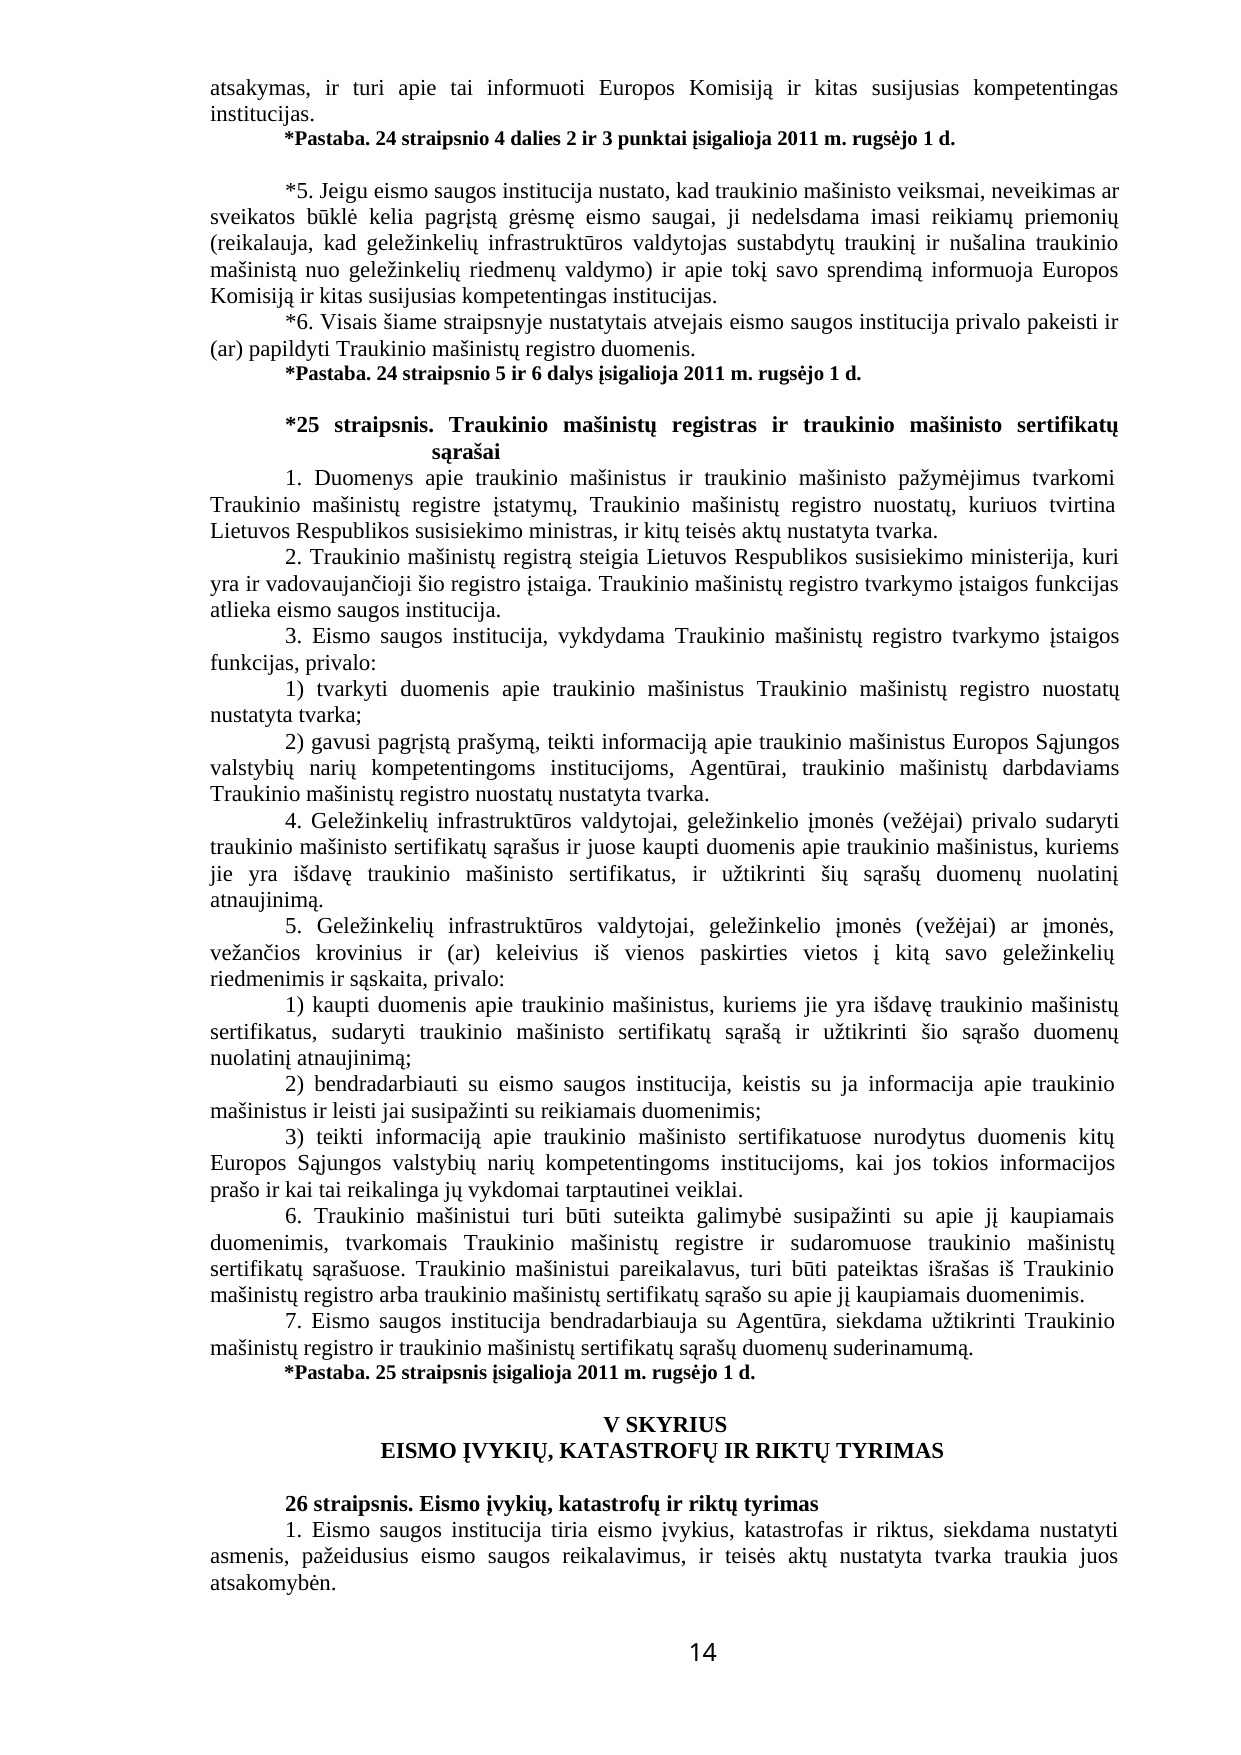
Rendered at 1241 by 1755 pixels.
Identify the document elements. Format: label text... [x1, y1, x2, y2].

text 2. Traukinio mašinistų registrą steigia Lietuvos Respublikos susisiekimo ministerija, kuri yra ir vadovaujančioji šio registro įstaiga. Traukinio mašinistų registro tvarkymo įstaigos funkcijas atlieka eismo saugos institucija. [210, 543, 1121, 622]
text 1) kaupti duomenis apie traukinio mašinistus, kuriems jie yra išdavę traukinio mašinistų sertifikatus, sudaryti traukinio mašinisto sertifikatų sąrašą ir užtikrinti šio sąrašo duomenų nuolatinį atnaujinimą; [210, 991, 1121, 1070]
text 5. Geležinkelių infrastruktūros valdytojai, geležinkelio įmonės (vežėjai) ar įmonės, vežančios krovinius ir (ar) keleivius iš vienos paskirties vietos į kitą savo geležinkelių riedmenimis ir sąskaita, privalo: [210, 912, 1116, 991]
text Eismo įvykių, KATASTROFŲ IR RIKTŲ tyrimas [210, 1437, 1120, 1463]
text *5. Jeigu eismo saugos institucija nustato, kad traukinio mašinisto veiksmai, neveikimas ar sveikatos būklė kelia pagrįstą grėsmę eismo saugai, ji nedelsdama imasi reikiamų priemonių (reikalauja, kad geležinkelių infrastruktūros valdytojas sustabdytų traukinį ir nušalina traukinio mašinistą nuo geležinkelių riedmenų valdymo) ir apie tokį savo sprendimą informuoja Europos Komisiją ir kitas susijusias kompetentingas institucijas. [210, 177, 1120, 308]
text V SKYRIUS [210, 1411, 1120, 1437]
text *Pastaba. 24 straipsnio 5 ir 6 dalys įsigalioja 2011 m. rugsėjo 1 d. [210, 361, 1120, 385]
text 7. Eismo saugos institucija bendradarbiauja su Agentūra, siekdama užtikrinti Traukinio mašinistų registro ir traukinio mašinistų sertifikatų sąrašų duomenų suderinamumą. [210, 1308, 1116, 1360]
text *25 straipsnis. Traukinio mašinistų registras ir traukinio mašinisto sertifikatų sąrašai [285, 412, 1120, 464]
text 1. Duomenys apie traukinio mašinistus ir traukinio mašinisto pažymėjimus tvarkomi Traukinio mašinistų registre įstatymų, Traukinio mašinistų registro nuostatų, kuriuos tvirtina Lietuvos Respublikos susisiekimo ministras, ir kitų teisės aktų nustatyta tvarka. [210, 464, 1116, 543]
text *Pastaba. 24 straipsnio 4 dalies 2 ir 3 punktai įsigalioja 2011 m. rugsėjo 1 d. [210, 126, 1120, 150]
text 3) teikti informaciją apie traukinio mašinisto sertifikatuose nurodytus duomenis kitų Europos Sąjungos valstybių narių kompetentingoms institucijoms, kai jos tokios informacijos prašo ir kai tai reikalinga jų vykdomai tarptautinei veiklai. [210, 1123, 1116, 1202]
text *Pastaba. 25 straipsnis įsigalioja 2011 m. rugsėjo 1 d. [210, 1360, 1120, 1384]
text 26 straipsnis. Eismo įvykių, katastrofų ir riktų tyrimas [210, 1490, 1120, 1516]
text 6. Traukinio mašinistui turi būti suteikta galimybė susipažinti su apie jį kaupiamais duomenimis, tvarkomais Traukinio mašinistų registre ir sudaromuose traukinio mašinistų sertifikatų sąrašuose. Traukinio mašinistui pareikalavus, turi būti pateiktas išrašas iš Traukinio mašinistų registro arba traukinio mašinistų sertifikatų sąrašo su apie jį kaupiamais duomenimis. [210, 1202, 1116, 1308]
text *6. Visais šiame straipsnyje nustatytais atvejais eismo saugos institucija privalo pakeisti ir (ar) papildyti Traukinio mašinistų registro duomenis. [210, 308, 1120, 361]
text 3. Eismo saugos institucija, vykdydama Traukinio mašinistų registro tvarkymo įstaigos funkcijas, privalo: [210, 622, 1121, 675]
text 1) tvarkyti duomenis apie traukinio mašinistus Traukinio mašinistų registro nuostatų nustatyta tvarka; [210, 675, 1121, 728]
text 2) bendradarbiauti su eismo saugos institucija, keistis su ja informacija apie traukinio mašinistus ir leisti jai susipažinti su reikiamais duomenimis; [210, 1070, 1116, 1123]
text 4. Geležinkelių infrastruktūros valdytojai, geležinkelio įmonės (vežėjai) privalo sudaryti traukinio mašinisto sertifikatų sąrašus ir juose kaupti duomenis apie traukinio mašinistus, kuriems jie yra išdavę traukinio mašinisto sertifikatus, ir užtikrinti šių sąrašų duomenų nuolatinį atnaujinimą. [210, 807, 1121, 912]
text atsakymas, ir turi apie tai informuoti Europos Komisiją ir kitas susijusias kompetentingas institucijas. [210, 73, 1120, 126]
text 2) gavusi pagrįstą prašymą, teikti informaciją apie traukinio mašinistus Europos Sąjungos valstybių narių kompetentingoms institucijoms, Agentūrai, traukinio mašinistų darbdaviams Traukinio mašinistų registro nuostatų nustatyta tvarka. [210, 728, 1121, 807]
text 1. Eismo saugos institucija tiria eismo įvykius, katastrofas ir riktus, siekdama nustatyti asmenis, pažeidusius eismo saugos reikalavimus, ir teisės aktų nustatyta tvarka traukia juos atsakomybėn. [210, 1516, 1120, 1595]
